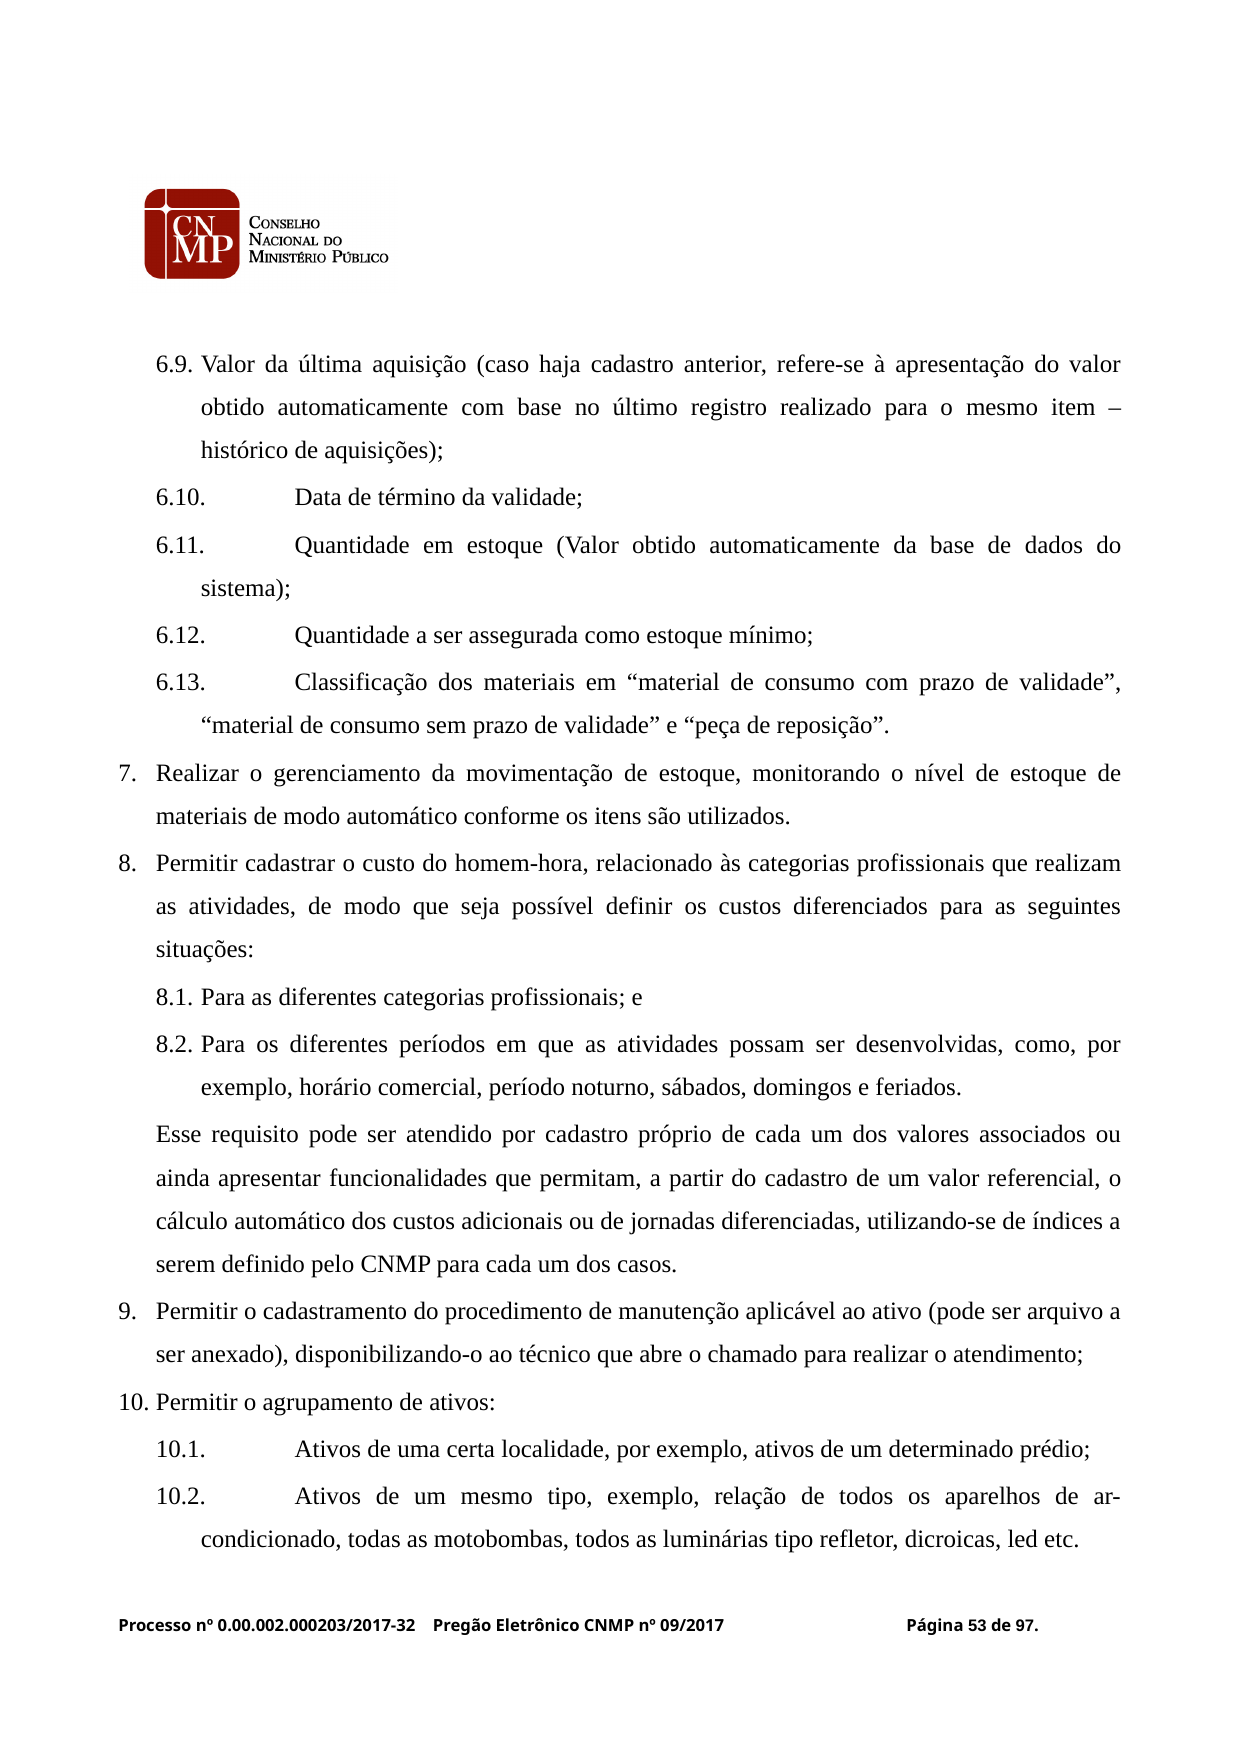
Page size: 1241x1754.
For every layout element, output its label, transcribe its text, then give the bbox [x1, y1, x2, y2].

list Quantidade a ser assegurada como estoque mínimo; [156, 620, 1122, 649]
list Realizar o gerenciamento da movimentação de estoque, monitorando o nível de estoque de materiais de modo automático conforme os itens são utilizados. [118, 758, 1122, 830]
list Data de término da validade; [156, 482, 1122, 511]
list Permitir cadastrar o custo do homem-hora, relacionado às categorias profissionais que realizam as atividades, de modo que seja possível definir os custos diferenciados para as seguintes situações: [118, 848, 1122, 963]
list Quantidade em estoque (Valor obtido automaticamente da base de dados do sistema); [156, 530, 1122, 602]
list Classificação dos materiais em “material de consumo com prazo de validade”, “material de consumo sem prazo de validade” e “peça de reposição”. [156, 667, 1122, 739]
list Esse requisito pode ser atendido por cadastro próprio de cada um dos valores associados ou ainda apresentar funcionalidades que permitam, a partir do cadastro de um valor referencial, o cálculo automático dos custos adicionais ou de jornadas diferenciadas, utilizando-se de índices a serem definido pelo CNMP para cada um dos casos. [118, 1119, 1122, 1278]
list Para as diferentes categorias profissionais; e [156, 982, 1122, 1011]
list Para os diferentes períodos em que as atividades possam ser desenvolvidas, como, por exemplo, horário comercial, período noturno, sábados, domingos e feriados. [156, 1029, 1122, 1101]
list Permitir o agrupamento de ativos: [118, 1387, 1122, 1415]
list Ativos de uma certa localidade, por exemplo, ativos de um determinado prédio; [156, 1434, 1122, 1463]
list Permitir o cadastramento do procedimento de manutenção aplicável ao ativo (pode ser arquivo a ser anexado), disponibilizando-o ao técnico que abre o chamado para realizar o atendimento; [118, 1296, 1122, 1368]
list Valor da última aquisição (caso haja cadastro anterior, refere-se à apresentação do valor obtido automaticamente com base no último registro realizado para o mesmo item – histórico de aquisições); [156, 349, 1122, 464]
list Ativos de um mesmo tipo, exemplo, relação de todos os aparelhos de ar-condicionado, todas as motobombas, todos as luminárias tipo refletor, dicroicas, led etc. [156, 1481, 1122, 1553]
picture [128, 174, 398, 293]
